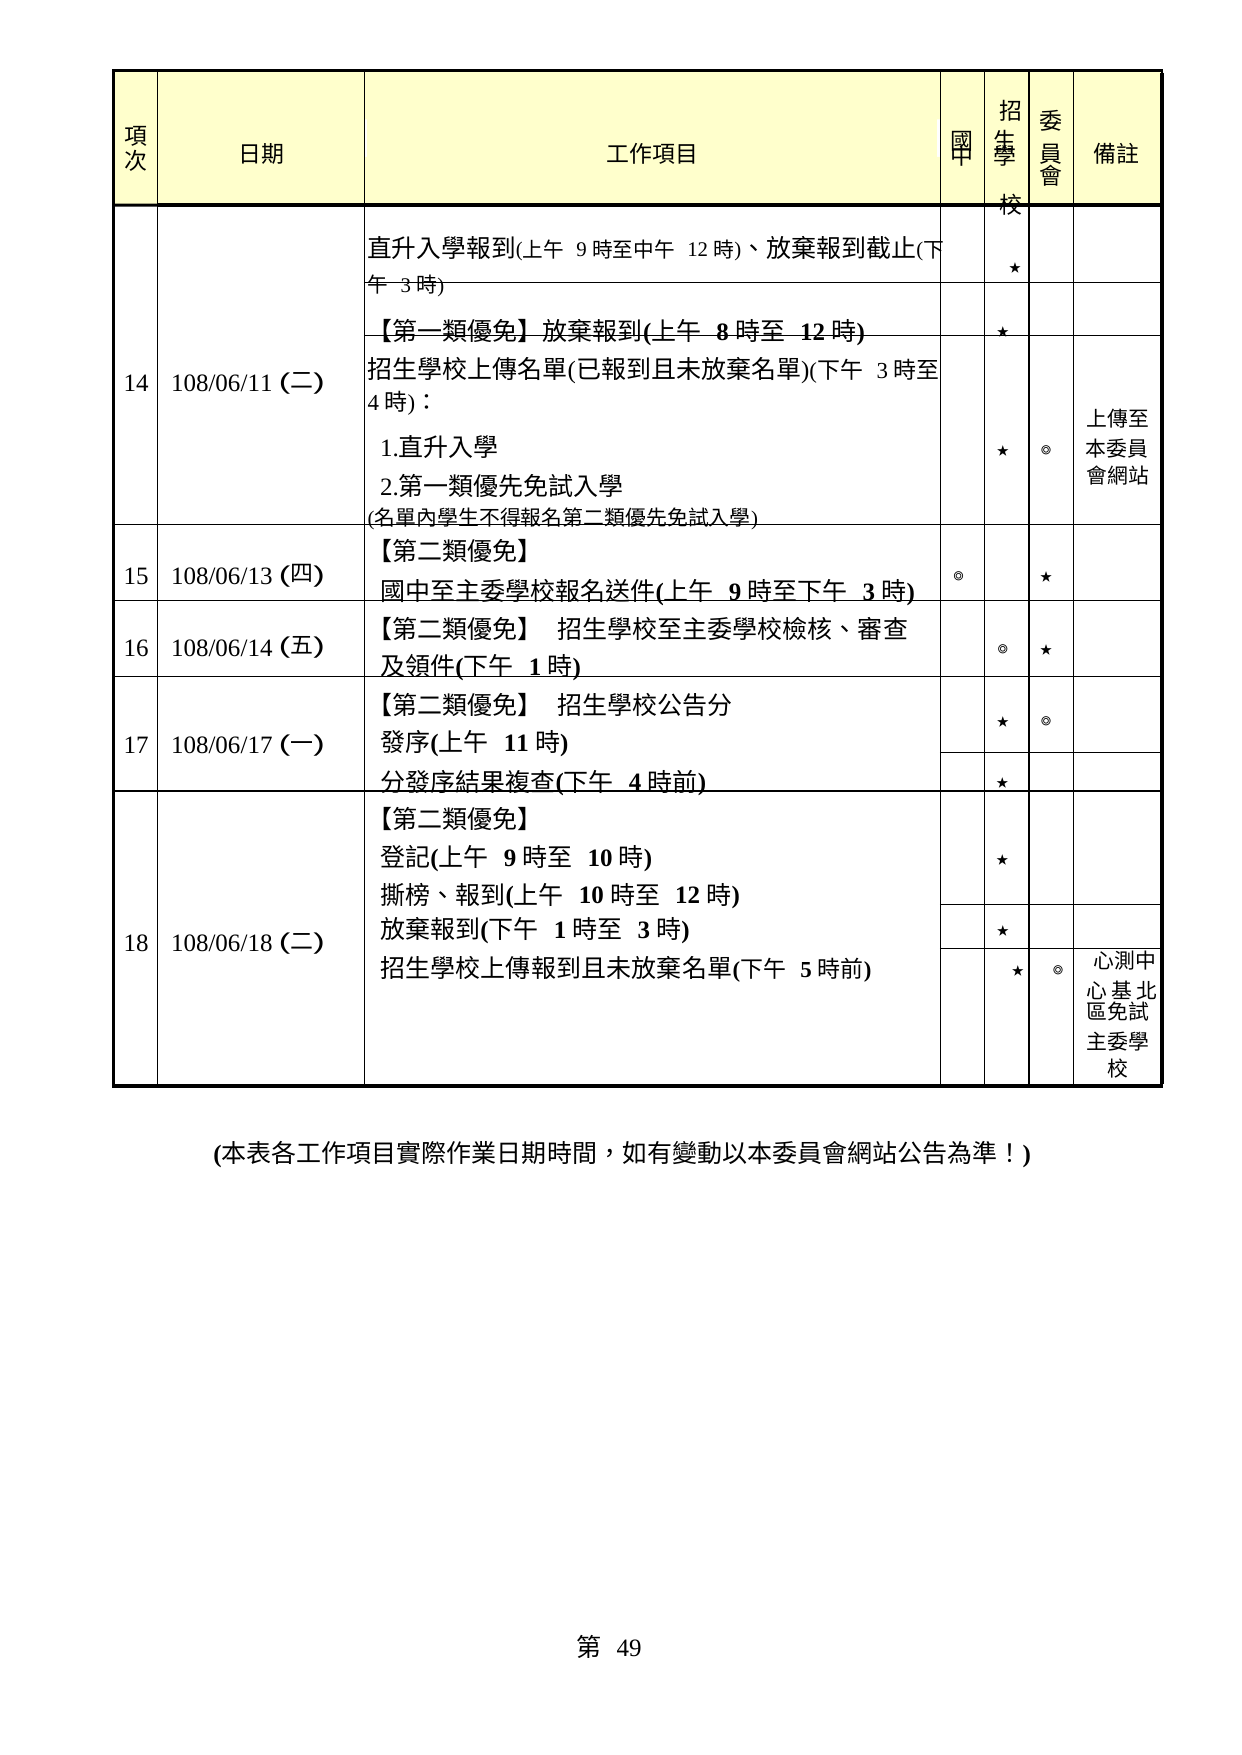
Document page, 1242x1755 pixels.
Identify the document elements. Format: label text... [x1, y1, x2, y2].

text 招生學校上傳名單(已報到且未放棄名單)(下午 3 時至 [367, 352, 940, 386]
text [431, 277, 940, 282]
text [941, 796, 984, 833]
text [380, 601, 661, 605]
text 主委學 校 [1086, 1028, 1157, 1082]
text 國中至主委學校報名送件(上午 9 時至下午 3 時) [380, 567, 924, 600]
text 校 [365, 207, 940, 217]
text 心測中 心基北 區免試 [1074, 955, 1157, 1026]
text 午 3 時) [367, 283, 940, 297]
text [367, 525, 924, 531]
text 直升入學報到(上午 9 時至中午 12 時)、放棄報到截止(下 [1074, 222, 1160, 259]
text 【第二類優免】 [367, 533, 924, 567]
text ★ [1030, 633, 1073, 661]
text [941, 872, 984, 904]
text [1074, 277, 1160, 282]
text 【第一類優免】放棄報到(上午 8 時至 12 時) ★ [941, 313, 984, 335]
text 108/06/18 (二) [158, 924, 333, 959]
text 招生學校上傳報到且未放棄名單(下午 5 時前) [380, 955, 940, 1026]
text [1030, 759, 1073, 790]
text 直升入學報到(上午 9 時至中午 12 時)、放棄報到截止(下 [985, 222, 1028, 259]
text [1074, 833, 1160, 872]
text [1030, 283, 1073, 297]
text 108/06/17 (一) [158, 720, 333, 758]
text 14 [123, 364, 157, 398]
text ★ [985, 911, 1028, 946]
text [1074, 796, 1160, 833]
text [985, 277, 1028, 282]
text 1.直升入學 [380, 433, 924, 463]
text [985, 872, 1028, 904]
text 放棄報到(下午 1 時至 3 時) [380, 911, 940, 946]
text [985, 283, 1028, 297]
text 【第一類優免】放棄報到(上午 8 時至 12 時) ★ [858, 336, 940, 345]
text ◎ [1030, 434, 1073, 489]
text [985, 796, 1028, 833]
text [1030, 796, 1073, 833]
text 【第一類優免】放棄報到(上午 8 時至 12 時) ★ [367, 313, 940, 335]
text 108/06/11 (二) [158, 364, 333, 398]
text [941, 386, 984, 417]
text (名單內學生不得報名第二類優先免試入學) [367, 503, 924, 524]
text (本表各工作項目實際作業日期時間，如有變動以本委員會網站公告為準！) [213, 1135, 1164, 1167]
text [985, 386, 1019, 417]
text ◎ [952, 561, 984, 589]
text 校 [158, 207, 364, 217]
text 108/06/13 (四) [158, 557, 333, 591]
text ◎ [996, 633, 1028, 661]
text ★ [985, 759, 1028, 790]
text 108/06/14 (五) [158, 629, 333, 663]
text [1030, 277, 1073, 282]
text [985, 561, 1028, 589]
text ★ [996, 434, 1028, 489]
text ★ [996, 705, 1028, 733]
text 【第二類優免】 [367, 796, 940, 833]
text [1074, 633, 1160, 661]
text [661, 601, 909, 605]
text 【第二類優免】 招生學校至主委學校檢核、審查及領件(下午 1 時) [367, 608, 930, 676]
text [941, 759, 984, 790]
text 校 [985, 207, 1022, 217]
text 16 [123, 629, 157, 663]
text ★ [985, 259, 1021, 277]
text 直升入學報到(上午 9 時至中午 12 時)、放棄報到截止(下 [1030, 222, 1073, 259]
text [1074, 561, 1160, 589]
text [941, 833, 984, 872]
text 2.第一類優先免試入學 [380, 463, 924, 500]
text [1074, 759, 1160, 790]
text 撕榜、報到(上午 10 時至 12 時) [380, 872, 940, 909]
text [941, 955, 984, 1026]
text 本委員 會網站 [1074, 434, 1157, 489]
text 15 [123, 557, 157, 591]
text 分發序結果複查(下午 4 時前) [380, 759, 940, 790]
text ★ [985, 833, 1028, 872]
text ◎ [1030, 955, 1073, 1026]
text [1074, 283, 1160, 297]
text 校 [941, 207, 984, 217]
text [941, 277, 984, 282]
text 直升入學報到(上午 9 時至中午 12 時)、放棄報到截止(下 [367, 222, 940, 259]
text 18 [123, 924, 157, 959]
text [1074, 705, 1160, 733]
text [1030, 872, 1073, 904]
text 【第一類優免】放棄報到(上午 8 時至 12 時) ★ [367, 336, 649, 345]
text [941, 259, 984, 277]
text 【第二類優免】 招生學校公告分發序(上午 11 時) [367, 684, 742, 759]
text ★ [985, 955, 1028, 1026]
text 4 時)： [367, 386, 940, 417]
text 登記(上午 9 時至 10 時) [380, 833, 940, 872]
text 校 [115, 208, 157, 217]
text [941, 283, 984, 297]
text [158, 259, 364, 277]
text 【第一類優免】放棄報到(上午 8 時至 12 時) ★ [985, 313, 1025, 335]
text [378, 277, 418, 282]
text [941, 352, 984, 386]
text [1074, 911, 1160, 946]
text ◎ [1030, 705, 1073, 733]
text [380, 792, 940, 796]
text [1030, 911, 1073, 946]
text 上傳至 [1086, 404, 1160, 432]
text [365, 259, 940, 277]
text 【第一類優免】放棄報到(上午 8 時至 12 時) ★ [647, 336, 860, 345]
text [1030, 833, 1073, 872]
text [941, 911, 984, 946]
text [115, 259, 157, 277]
text [1074, 872, 1160, 904]
text 17 [123, 720, 157, 758]
text ★ [1030, 561, 1073, 589]
text 直升入學報到(上午 9 時至中午 12 時)、放棄報到截止(下 [941, 222, 984, 259]
text [985, 352, 1019, 386]
text [367, 677, 930, 683]
